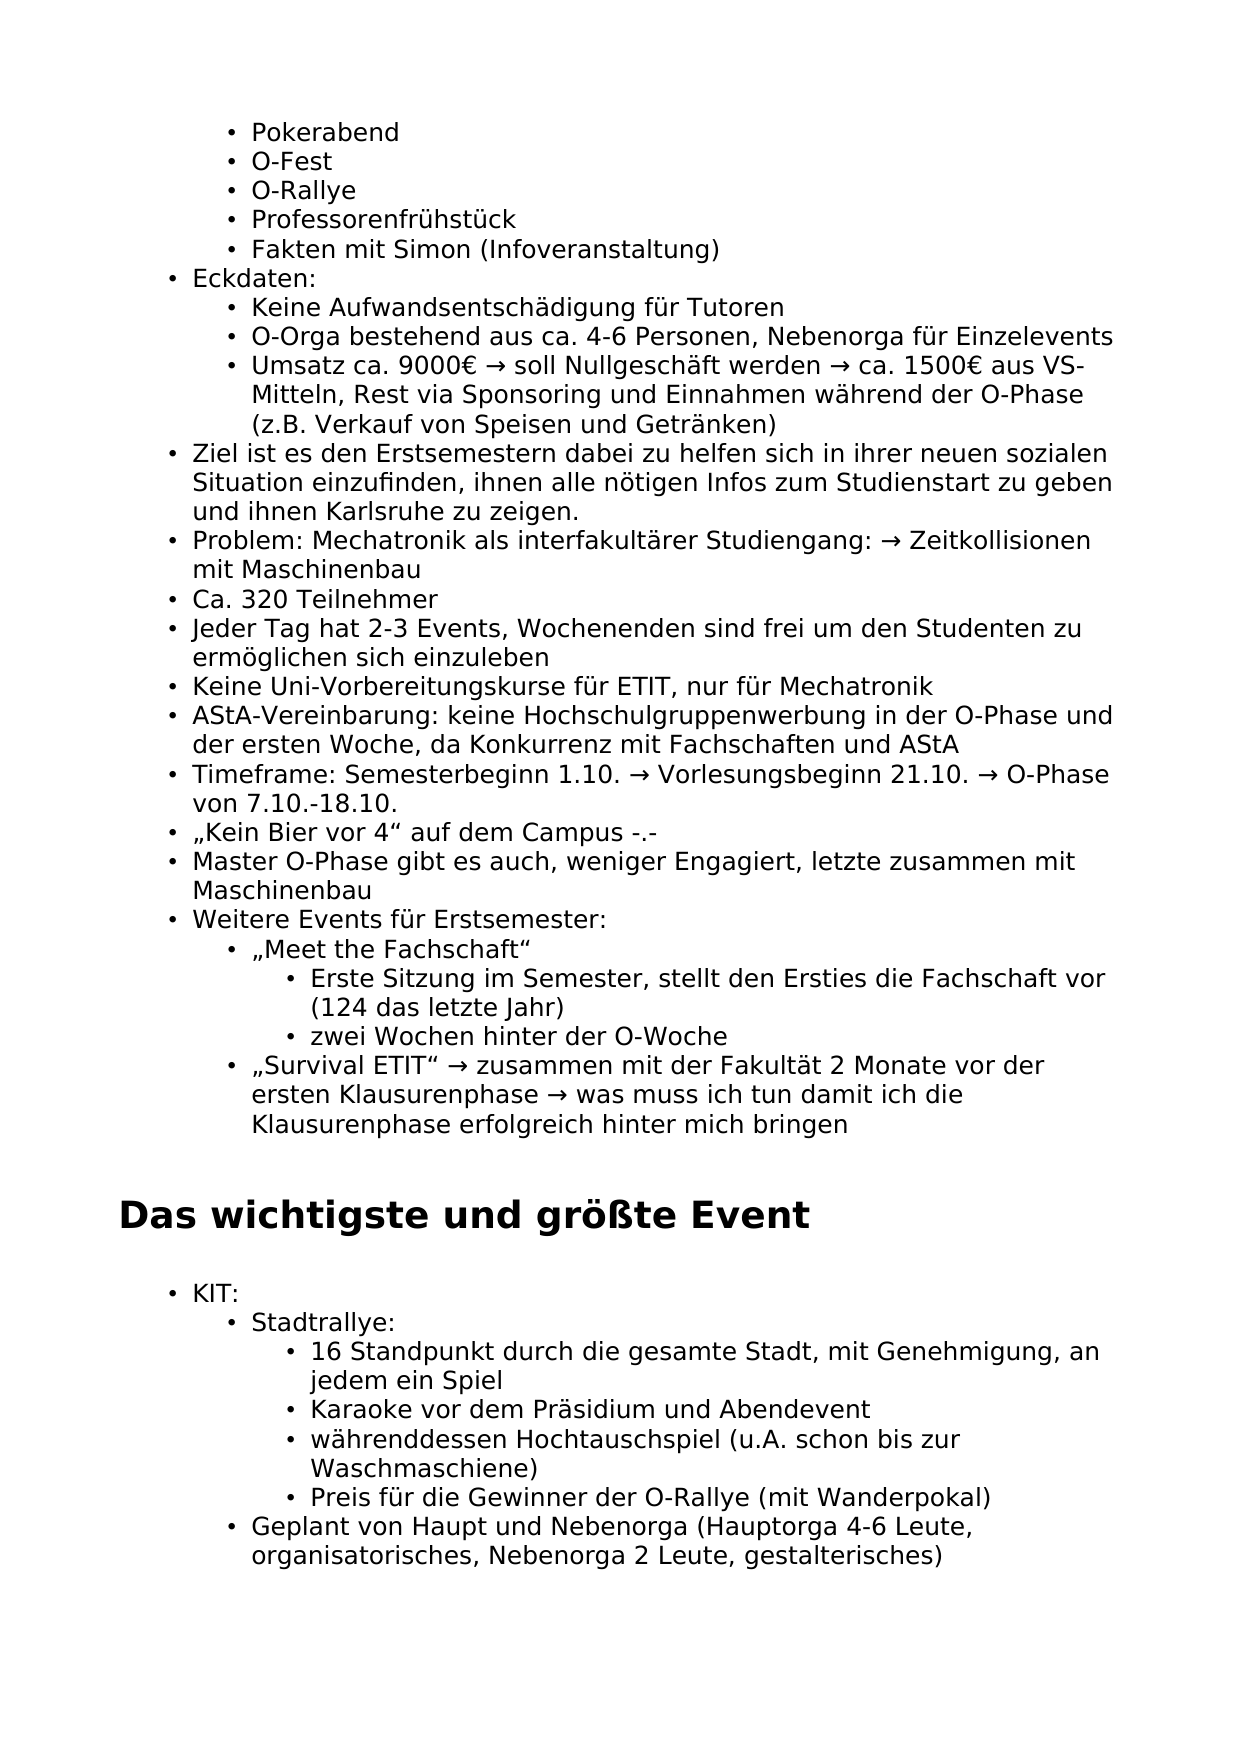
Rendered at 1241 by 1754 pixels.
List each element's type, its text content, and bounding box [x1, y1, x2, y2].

list 16 Standpunkt durch die gesamte Stadt, mit Genehmigung, an jedem ein Spiel [295, 1337, 1122, 1396]
list Ziel ist es den Erstsemestern dabei zu helfen sich in ihrer neuen sozialen Situation einzufinden, ihnen alle nötigen Infos zum Studienstart zu geben und ihnen Karlsruhe zu zeigen. [177, 439, 1122, 526]
list Eckdaten: [177, 264, 1122, 293]
list währenddessen Hochtauschspiel (u.A. schon bis zur Waschmaschiene) [295, 1425, 1122, 1483]
list „Survival ETIT“ → zusammen mit der Fakultät 2 Monate vor der ersten Klausurenphase → was muss ich tun damit ich die Klausurenphase erfolgreich hinter mich bringen [236, 1051, 1122, 1139]
list Professorenfrühstück [236, 206, 1122, 235]
list Erste Sitzung im Semester, stellt den Ersties die Fachschaft vor (124 das letzte Jahr) [295, 964, 1122, 1022]
list O-Fest [236, 147, 1122, 176]
list AStA-Vereinbarung: keine Hochschulgruppenwerbung in der O-Phase und der ersten Woche, da Konkurrenz mit Fachschaften und AStA [177, 701, 1122, 760]
list Geplant von Haupt und Nebenorga (Hauptorga 4-6 Leute, organisatorisches, Nebenorga 2 Leute, gestalterisches) [236, 1512, 1122, 1571]
subtitle Das wichtigste und größte Event [118, 1193, 1122, 1237]
list Pokerabend [236, 118, 1122, 147]
list zwei Wochen hinter der O-Woche [295, 1022, 1122, 1051]
list Fakten mit Simon (Infoveranstaltung) [236, 235, 1122, 264]
list O-Rallye [236, 176, 1122, 206]
list Master O-Phase gibt es auch, weniger Engagiert, letzte zusammen mit Maschinenbau [177, 847, 1122, 906]
list O-Orga bestehend aus ca. 4-6 Personen, Nebenorga für Einzelevents [236, 322, 1122, 351]
list Ca. 320 Teilnehmer [177, 585, 1122, 614]
list Keine Aufwandsentschädigung für Tutoren [236, 293, 1122, 322]
list Karaoke vor dem Präsidium und Abendevent [295, 1396, 1122, 1425]
list Jeder Tag hat 2-3 Events, Wochenenden sind frei um den Studenten zu ermöglichen sich einzuleben [177, 614, 1122, 672]
list Timeframe: Semesterbeginn 1.10. → Vorlesungsbeginn 21.10. → O-Phase von 7.10.-18.10. [177, 760, 1122, 818]
list „Meet the Fachschaft“ [236, 935, 1122, 964]
list „Kein Bier vor 4“ auf dem Campus -.- [177, 818, 1122, 847]
list KIT: [177, 1279, 1122, 1308]
list Keine Uni-Vorbereitungskurse für ETIT, nur für Mechatronik [177, 672, 1122, 701]
list Umsatz ca. 9000€ → soll Nullgeschäft werden → ca. 1500€ aus VS-Mitteln, Rest via Sponsoring und Einnahmen während der O-Phase (z.B. Verkauf von Speisen und Getränken) [236, 351, 1122, 439]
list Weitere Events für Erstsemester: [177, 906, 1122, 935]
list Stadtrallye: [236, 1308, 1122, 1337]
list Problem: Mechatronik als interfakultärer Studiengang: → Zeitkollisionen mit Maschinenbau [177, 526, 1122, 585]
list Preis für die Gewinner der O-Rallye (mit Wanderpokal) [295, 1483, 1122, 1512]
